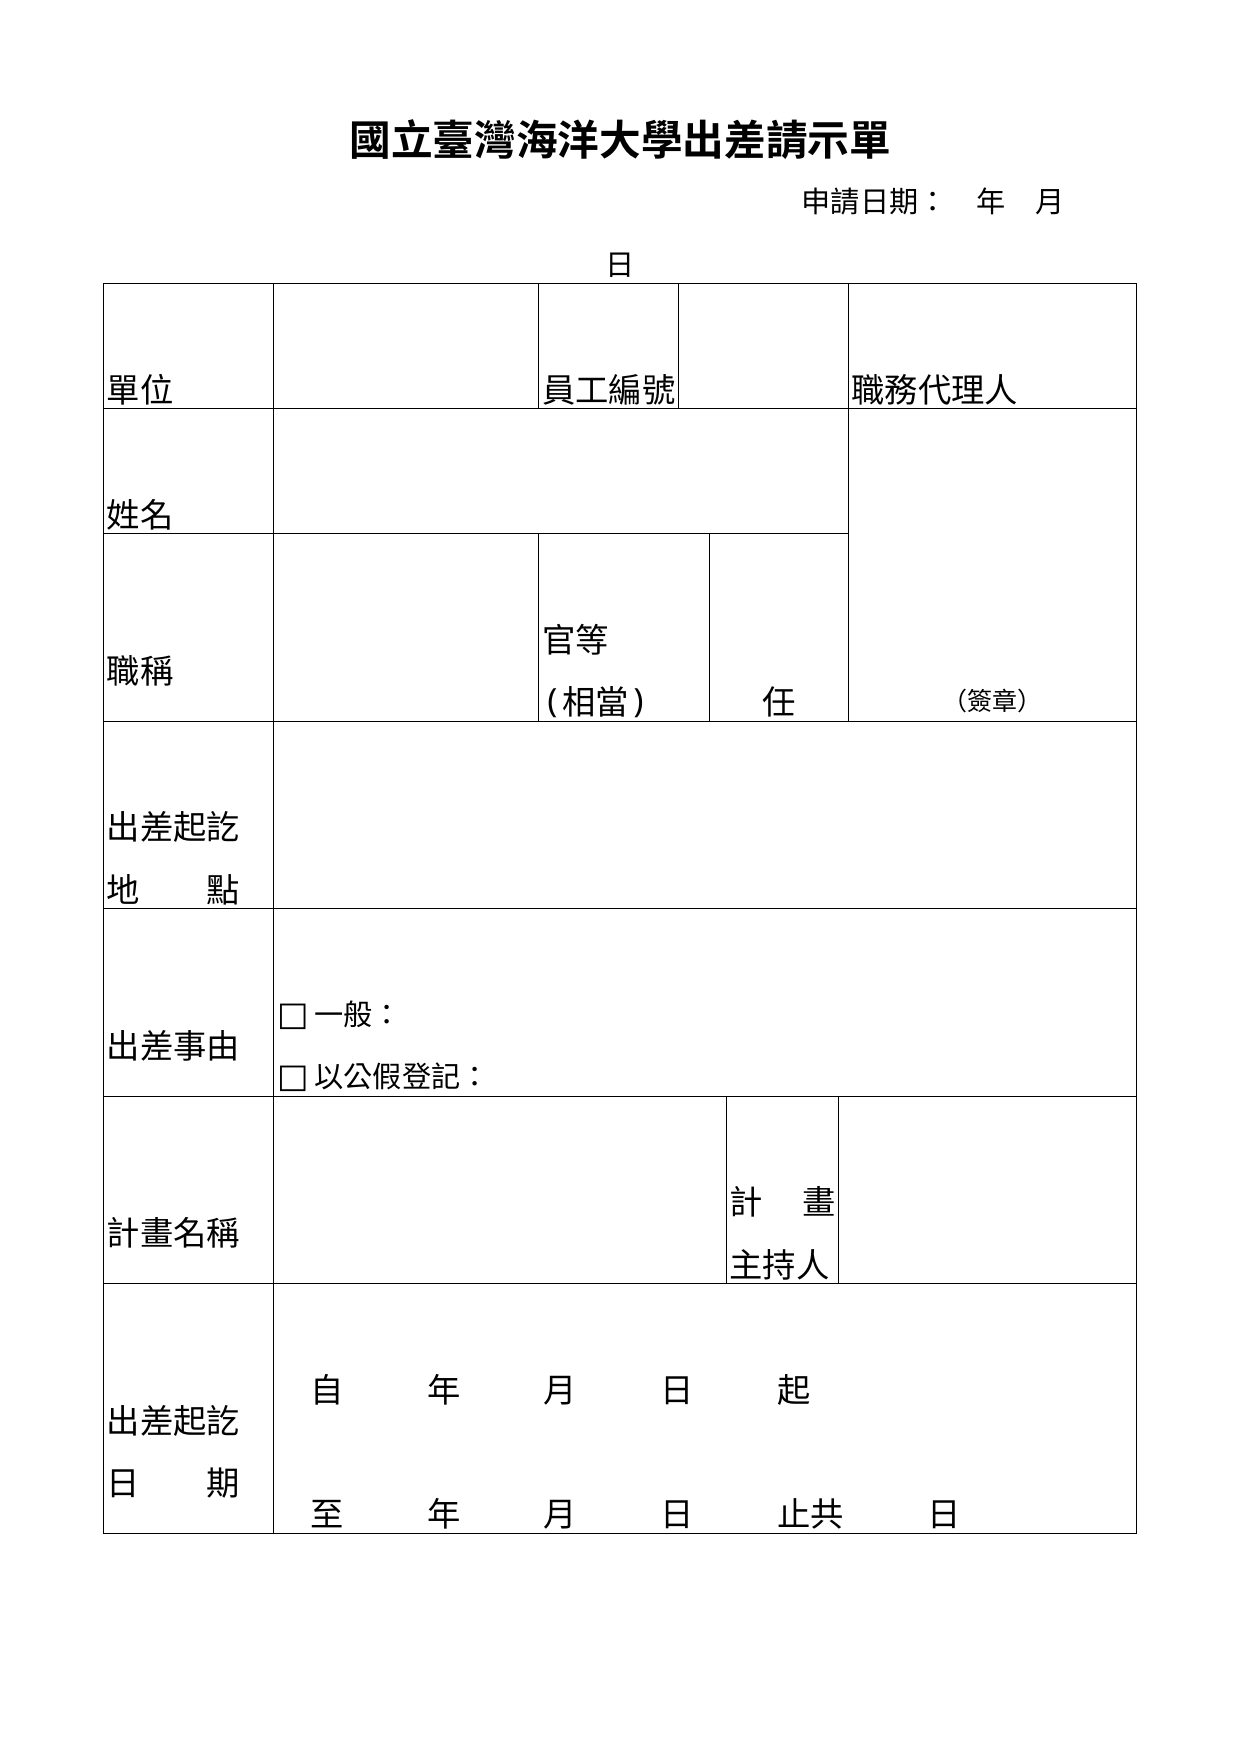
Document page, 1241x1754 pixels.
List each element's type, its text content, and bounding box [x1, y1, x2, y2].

table_header [274, 284, 538, 408]
table_cell [274, 722, 1136, 908]
table_header [679, 284, 848, 408]
table_cell 出差事由 [104, 909, 273, 1096]
text 國立臺灣海洋大學出差請示單 [159, 96, 1081, 158]
table_cell 出差起訖 日 期 [104, 1284, 273, 1533]
table_cell 任 [710, 534, 848, 721]
table_cell [274, 534, 538, 721]
table_cell [274, 1097, 726, 1283]
table_cell 職稱 [104, 534, 273, 721]
table_header 單位 [104, 284, 273, 408]
table_cell 官等 (相當) [539, 534, 709, 721]
table_cell 姓名 [104, 409, 273, 533]
table_cell （簽章） [849, 409, 1136, 721]
table_cell 自 年 月 日 起 至 年 月 日 止共 日 [274, 1284, 1136, 1533]
table_cell [274, 409, 848, 533]
table_cell 出差起訖 地 點 [104, 722, 273, 908]
table_cell 計畫名稱 [104, 1097, 273, 1283]
table_header 職務代理人 [849, 284, 1136, 408]
table_cell [839, 1097, 1136, 1283]
table_cell 計 畫主持人 [727, 1097, 838, 1283]
table_cell 一般： 以公假登記： [274, 909, 1136, 1096]
text 申請日期： 年 月 日 [159, 158, 1081, 283]
table_header 員工編號 [539, 284, 678, 408]
